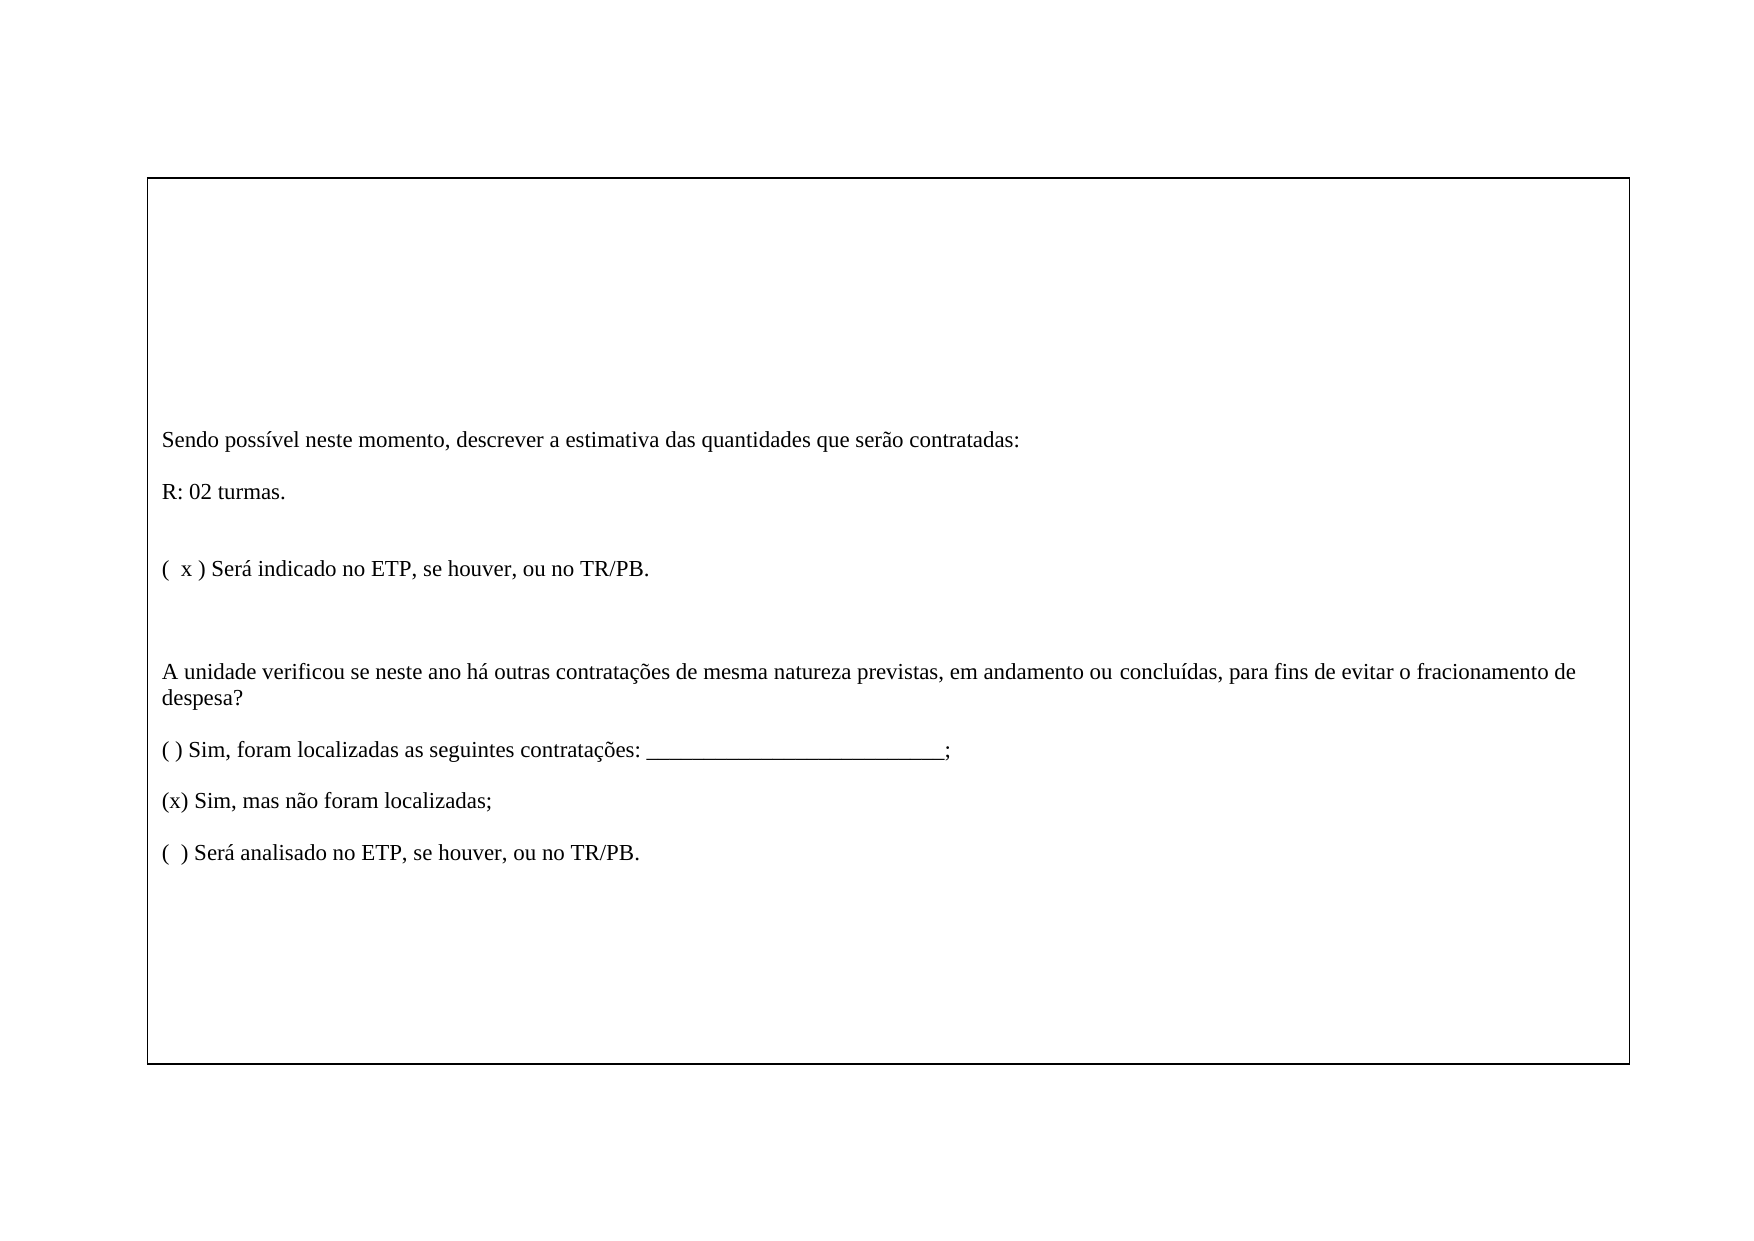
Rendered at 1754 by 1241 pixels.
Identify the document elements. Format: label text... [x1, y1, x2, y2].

table_cell Sendo possível neste momento, descrever a estimativa das quantidades que serão contratadas: R: 02 turmas. ( x ) Será indicado no ETP, se houver, ou no TR/PB. A unidade verificou se neste ano há outras contratações de mesma natureza previstas, em andamento ou concluídas, para fins de evitar o fracionamento de despesa? ( ) Sim, foram localizadas as seguintes contratações: __________________________; (x) Sim, mas não foram localizadas; ( ) Será analisado no ETP, se houver, ou no TR/PB. [148, 179, 1629, 1063]
